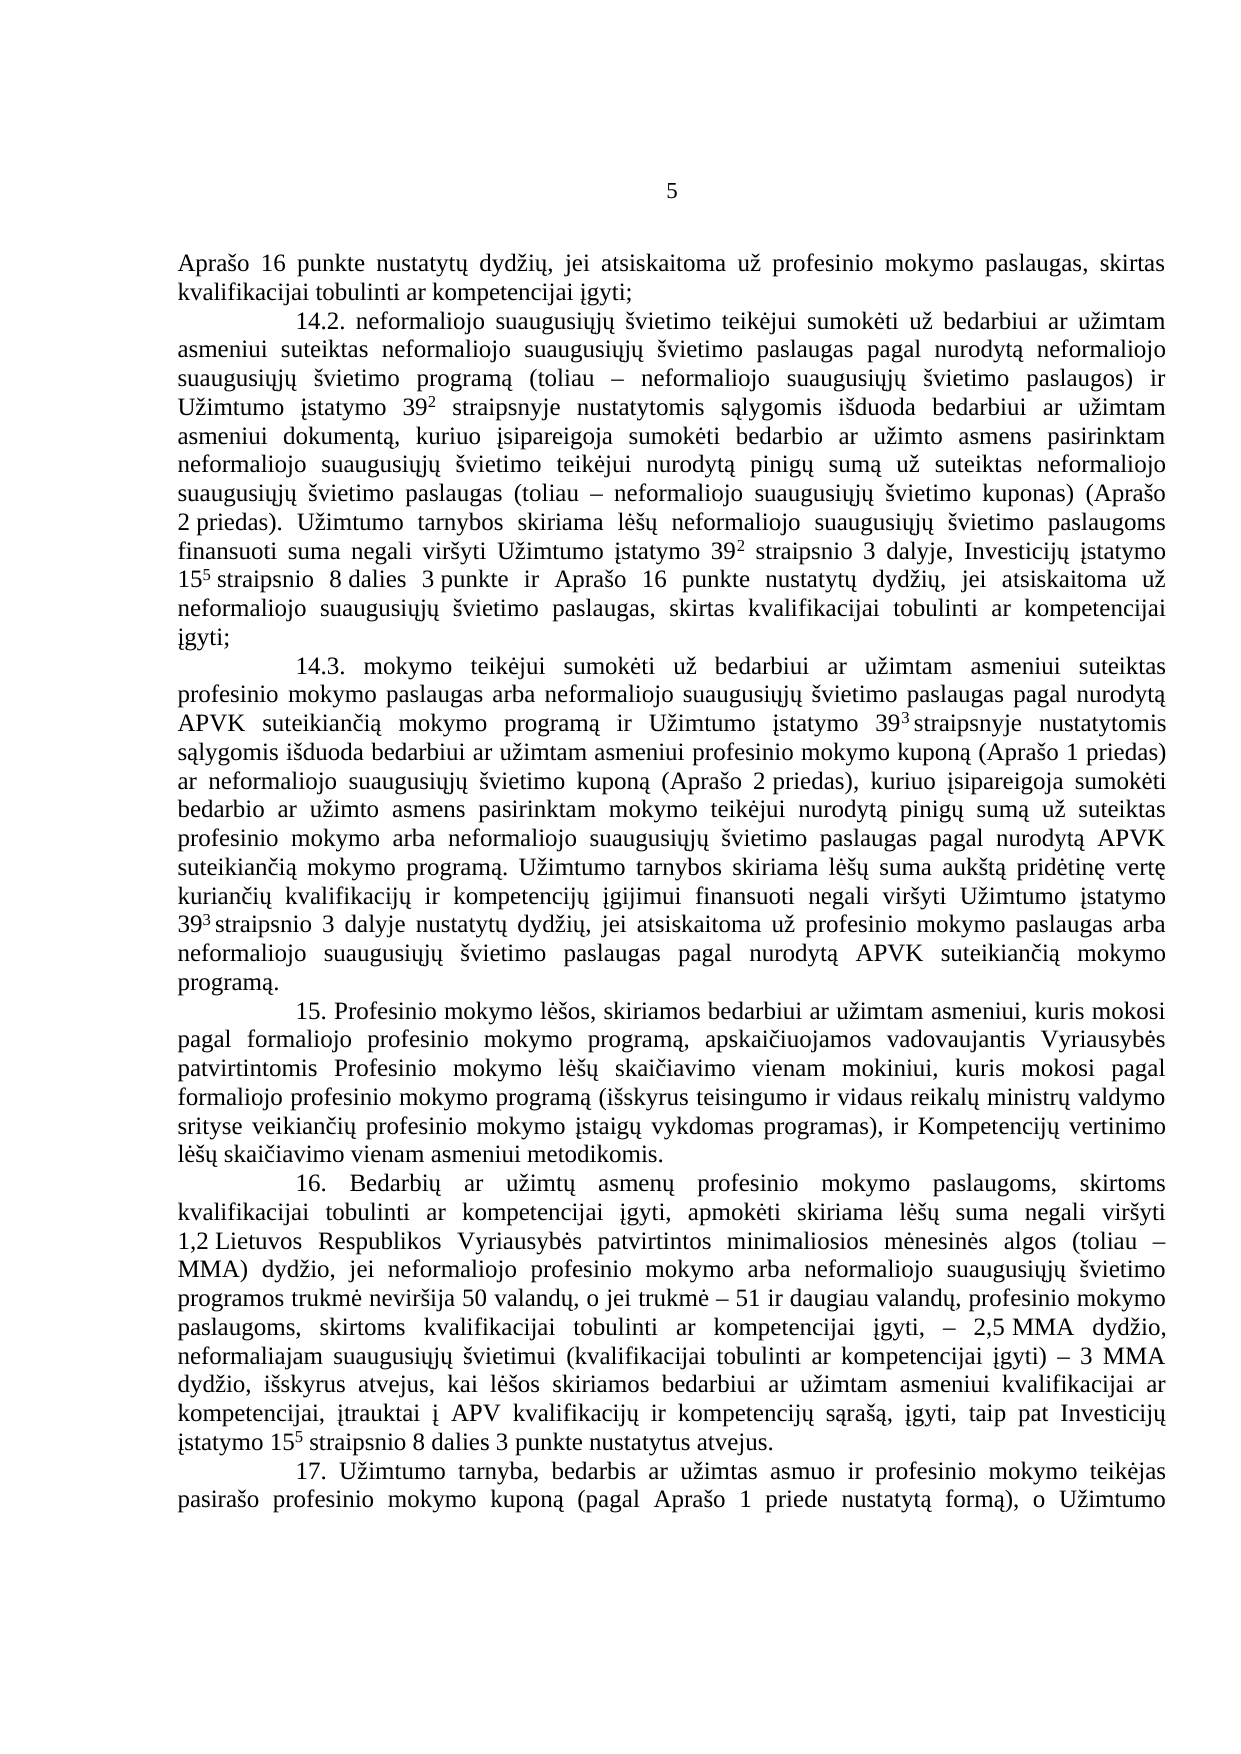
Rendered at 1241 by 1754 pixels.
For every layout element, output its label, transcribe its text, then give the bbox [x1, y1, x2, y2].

text 17. Užimtumo tarnyba, bedarbis ar užimtas asmuo ir profesinio mokymo teikėjas pasirašo profesinio mokymo kuponą (pagal Aprašo 1 priede nustatytą formą), o Užimtumo [177, 1456, 1167, 1513]
text 16. Bedarbių ar užimtų asmenų profesinio mokymo paslaugoms, skirtoms kvalifikacijai tobulinti ar kompetencijai įgyti, apmokėti skiriama lėšų suma negali viršyti 1,2 Lietuvos Respublikos Vyriausybės patvirtintos minimaliosios mėnesinės algos (toliau – MMA) dydžio, jei neformaliojo profesinio mokymo arba neformaliojo suaugusiųjų švietimo programos trukmė neviršija 50 valandų, o jei trukmė – 51 ir daugiau valandų, profesinio mokymo paslaugoms, skirtoms kvalifikacijai tobulinti ar kompetencijai įgyti, – 2,5 MMA dydžio, neformaliajam suaugusiųjų švietimui (kvalifikacijai tobulinti ar kompetencijai įgyti) – 3 MMA dydžio, išskyrus atvejus, kai lėšos skiriamos bedarbiui ar užimtam asmeniui kvalifikacijai ar kompetencijai, įtrauktai į APV kvalifikacijų ir kompetencijų sąrašą, įgyti, taip pat Investicijų įstatymo 155 straipsnio 8 dalies 3 punkte nustatytus atvejus. [177, 1168, 1167, 1456]
text 14.2. neformaliojo suaugusiųjų švietimo teikėjui sumokėti už bedarbiui ar užimtam asmeniui suteiktas neformaliojo suaugusiųjų švietimo paslaugas pagal nurodytą neformaliojo suaugusiųjų švietimo programą (toliau – neformaliojo suaugusiųjų švietimo paslaugos) ir Užimtumo įstatymo 392 straipsnyje nustatytomis sąlygomis išduoda bedarbiui ar užimtam asmeniui dokumentą, kuriuo įsipareigoja sumokėti bedarbio ar užimto asmens pasirinktam neformaliojo suaugusiųjų švietimo teikėjui nurodytą pinigų sumą už suteiktas neformaliojo suaugusiųjų švietimo paslaugas (toliau – neformaliojo suaugusiųjų švietimo kuponas) (Aprašo 2 priedas). Užimtumo tarnybos skiriama lėšų neformaliojo suaugusiųjų švietimo paslaugoms finansuoti suma negali viršyti Užimtumo įstatymo 392 straipsnio 3 dalyje, Investicijų įstatymo 155 straipsnio 8 dalies 3 punkte ir Aprašo 16 punkte nustatytų dydžių, jei atsiskaitoma už neformaliojo suaugusiųjų švietimo paslaugas, skirtas kvalifikacijai tobulinti ar kompetencijai įgyti; [177, 306, 1167, 651]
text 14.3. mokymo teikėjui sumokėti už bedarbiui ar užimtam asmeniui suteiktas profesinio mokymo paslaugas arba neformaliojo suaugusiųjų švietimo paslaugas pagal nurodytą APVK suteikiančią mokymo programą ir Užimtumo įstatymo 393 straipsnyje nustatytomis sąlygomis išduoda bedarbiui ar užimtam asmeniui profesinio mokymo kuponą (Aprašo 1 priedas) ar neformaliojo suaugusiųjų švietimo kuponą (Aprašo 2 priedas), kuriuo įsipareigoja sumokėti bedarbio ar užimto asmens pasirinktam mokymo teikėjui nurodytą pinigų sumą už suteiktas profesinio mokymo arba neformaliojo suaugusiųjų švietimo paslaugas pagal nurodytą APVK suteikiančią mokymo programą. Užimtumo tarnybos skiriama lėšų suma aukštą pridėtinę vertę kuriančių kvalifikacijų ir kompetencijų įgijimui finansuoti negali viršyti Užimtumo įstatymo 393 straipsnio 3 dalyje nustatytų dydžių, jei atsiskaitoma už profesinio mokymo paslaugas arba neformaliojo suaugusiųjų švietimo paslaugas pagal nurodytą APVK suteikiančią mokymo programą. [177, 651, 1167, 996]
text 15. Profesinio mokymo lėšos, skiriamos bedarbiui ar užimtam asmeniui, kuris mokosi pagal formaliojo profesinio mokymo programą, apskaičiuojamos vadovaujantis Vyriausybės patvirtintomis Profesinio mokymo lėšų skaičiavimo vienam mokiniui, kuris mokosi pagal formaliojo profesinio mokymo programą (išskyrus teisingumo ir vidaus reikalų ministrų valdymo srityse veikiančių profesinio mokymo įstaigų vykdomas programas), ir Kompetencijų vertinimo lėšų skaičiavimo vienam asmeniui metodikomis. [177, 996, 1167, 1168]
text Aprašo 16 punkte nustatytų dydžių, jei atsiskaitoma už profesinio mokymo paslaugas, skirtas kvalifikacijai tobulinti ar kompetencijai įgyti; [177, 248, 1167, 306]
